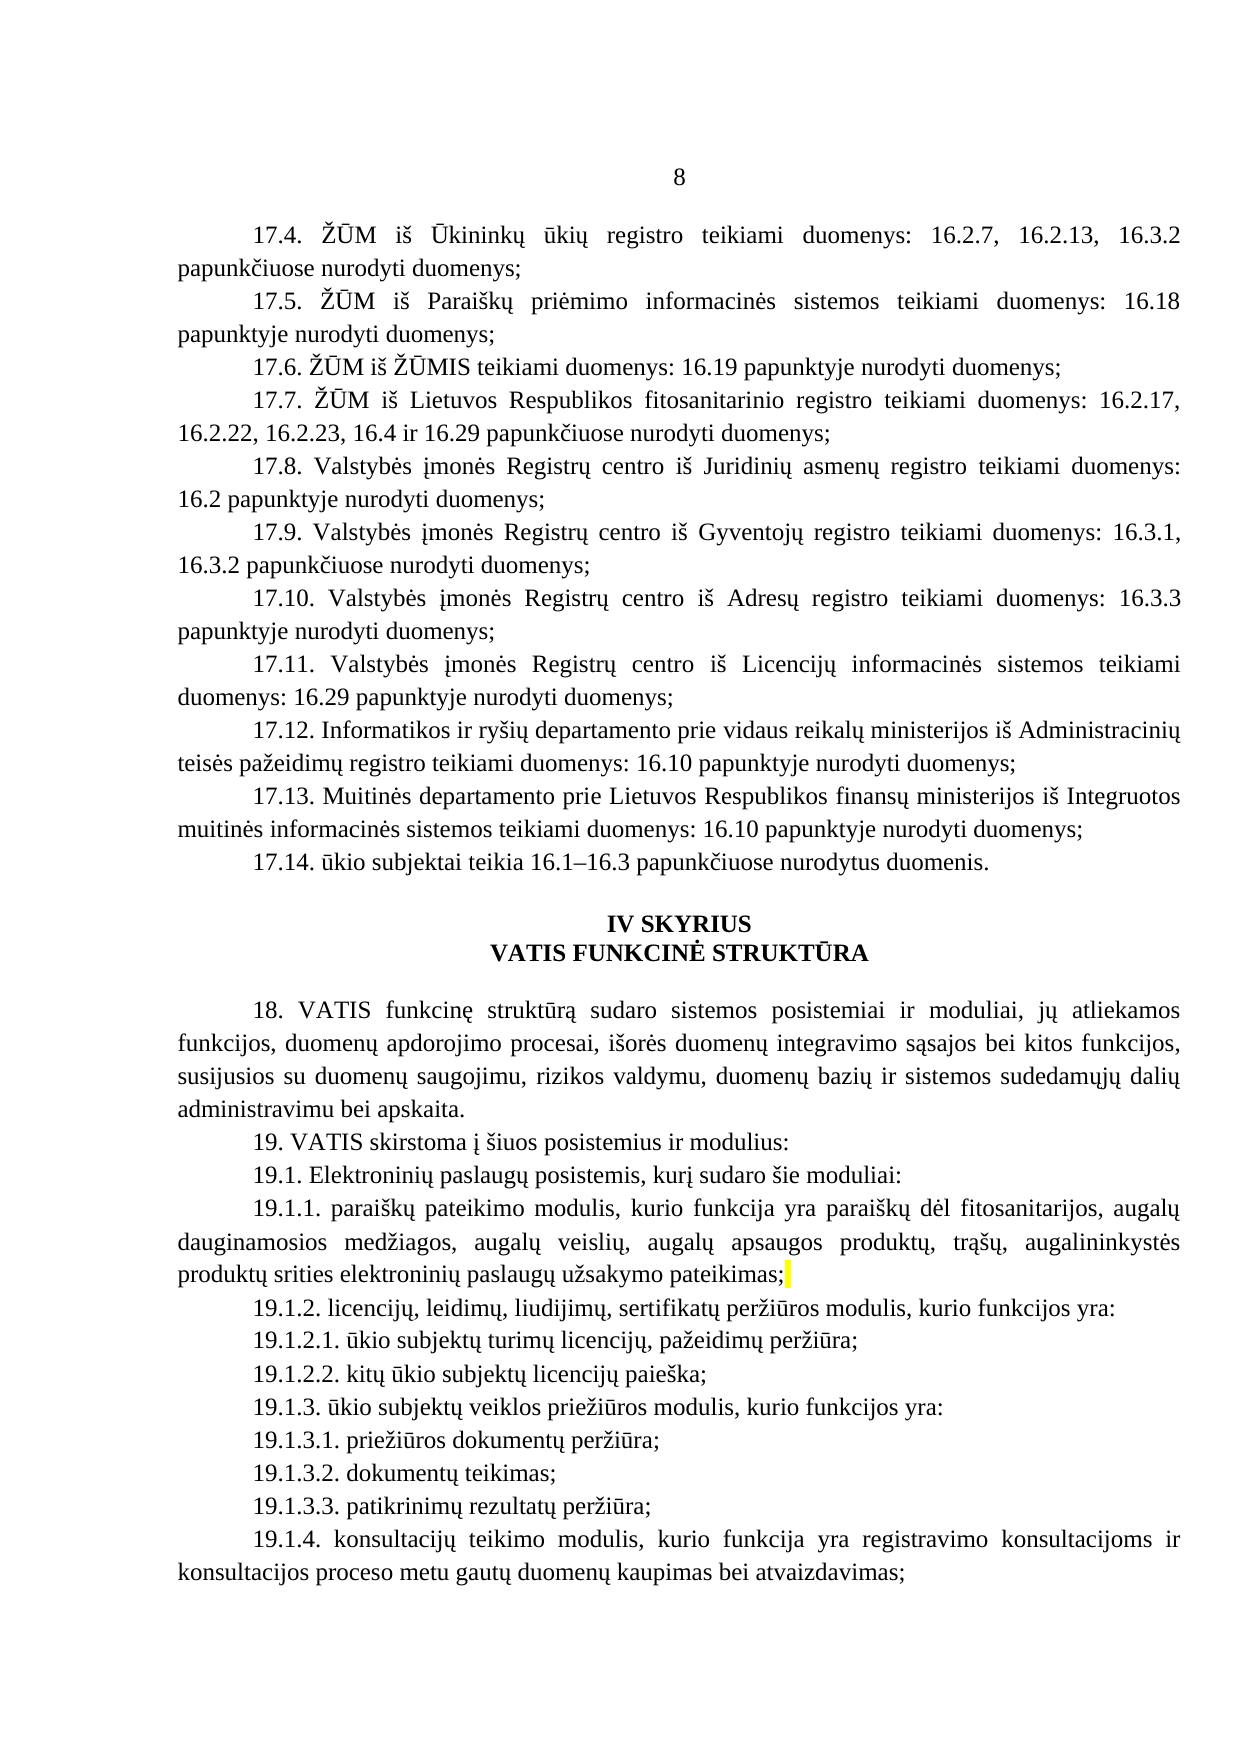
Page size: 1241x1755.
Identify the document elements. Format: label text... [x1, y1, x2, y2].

text 17.5. ŽŪM iš Paraiškų priėmimo informacinės sistemos teikiami duomenys: 16.18 papunktyje nurodyti duomenys; [177, 286, 1181, 348]
text IV SKYRIUS [177, 909, 1181, 938]
text 18. VATIS funkcinę struktūrą sudaro sistemos posistemiai ir moduliai, jų atliekamos funkcijos, duomenų apdorojimo procesai, išorės duomenų integravimo sąsajos bei kitos funkcijos, susijusios su duomenų saugojimu, rizikos valdymu, duomenų bazių ir sistemos sudedamųjų dalių administravimu bei apskaita. [177, 995, 1181, 1123]
text 17.10. Valstybės įmonės Registrų centro iš Adresų registro teikiami duomenys: 16.3.3 papunktyje nurodyti duomenys; [177, 583, 1181, 645]
text 19.1.2.1. ūkio subjektų turimų licencijų, pažeidimų peržiūra; [177, 1326, 1181, 1354]
text 19.1. Elektroninių paslaugų posistemis, kurį sudaro šie moduliai: [177, 1161, 1181, 1189]
text 19.1.3.1. priežiūros dokumentų peržiūra; [177, 1425, 1181, 1453]
text 17.13. Muitinės departamento prie Lietuvos Respublikos finansų ministerijos iš Integruotos muitinės informacinės sistemos teikiami duomenys: 16.10 papunktyje nurodyti duomenys; [177, 781, 1181, 843]
text 17.14. ūkio subjektai teikia 16.1–16.3 papunkčiuose nurodytus duomenis. [177, 847, 1181, 876]
text 19.1.3.3. patikrinimų rezultatų peržiūra; [177, 1491, 1181, 1519]
text 19.1.3.2. dokumentų teikimas; [177, 1458, 1181, 1486]
text 17.4. ŽŪM iš Ūkininkų ūkių registro teikiami duomenys: 16.2.7, 16.2.13, 16.3.2 papunkčiuose nurodyti duomenys; [177, 220, 1181, 282]
text 17.7. ŽŪM iš Lietuvos Respublikos fitosanitarinio registro teikiami duomenys: 16.2.17, 16.2.22, 16.2.23, 16.4 ir 16.29 papunkčiuose nurodyti duomenys; [177, 385, 1181, 447]
text 17.6. ŽŪM iš ŽŪMIS teikiami duomenys: 16.19 papunktyje nurodyti duomenys; [177, 352, 1181, 381]
text 17.11. Valstybės įmonės Registrų centro iš Licencijų informacinės sistemos teikiami duomenys: 16.29 papunktyje nurodyti duomenys; [177, 649, 1181, 711]
text 17.12. Informatikos ir ryšių departamento prie vidaus reikalų ministerijos iš Administracinių teisės pažeidimų registro teikiami duomenys: 16.10 papunktyje nurodyti duomenys; [177, 715, 1181, 777]
text 17.8. Valstybės įmonės Registrų centro iš Juridinių asmenų registro teikiami duomenys: 16.2 papunktyje nurodyti duomenys; [177, 451, 1181, 513]
text 19.1.1. paraiškų pateikimo modulis, kurio funkcija yra paraiškų dėl fitosanitarijos, augalų dauginamosios medžiagos, augalų veislių, augalų apsaugos produktų, trąšų, augalininkystės produktų srities elektroninių paslaugų užsakymo pateikimas; [177, 1193, 1181, 1288]
text 19.1.2.2. kitų ūkio subjektų licencijų paieška; [177, 1359, 1181, 1387]
text 19.1.3. ūkio subjektų veiklos priežiūros modulis, kurio funkcijos yra: [177, 1392, 1181, 1420]
text 19.1.4. konsultacijų teikimo modulis, kurio funkcija yra registravimo konsultacijoms ir konsultacijos proceso metu gautų duomenų kaupimas bei atvaizdavimas; [177, 1524, 1181, 1586]
text 19. VATIS skirstoma į šiuos posistemius ir modulius: [177, 1127, 1181, 1156]
text VATIS FUNKCINĖ STRUKTŪRA [177, 938, 1181, 967]
text 17.9. Valstybės įmonės Registrų centro iš Gyventojų registro teikiami duomenys: 16.3.1, 16.3.2 papunkčiuose nurodyti duomenys; [177, 517, 1181, 579]
text 19.1.2. licencijų, leidimų, liudijimų, sertifikatų peržiūros modulis, kurio funkcijos yra: [177, 1293, 1181, 1321]
